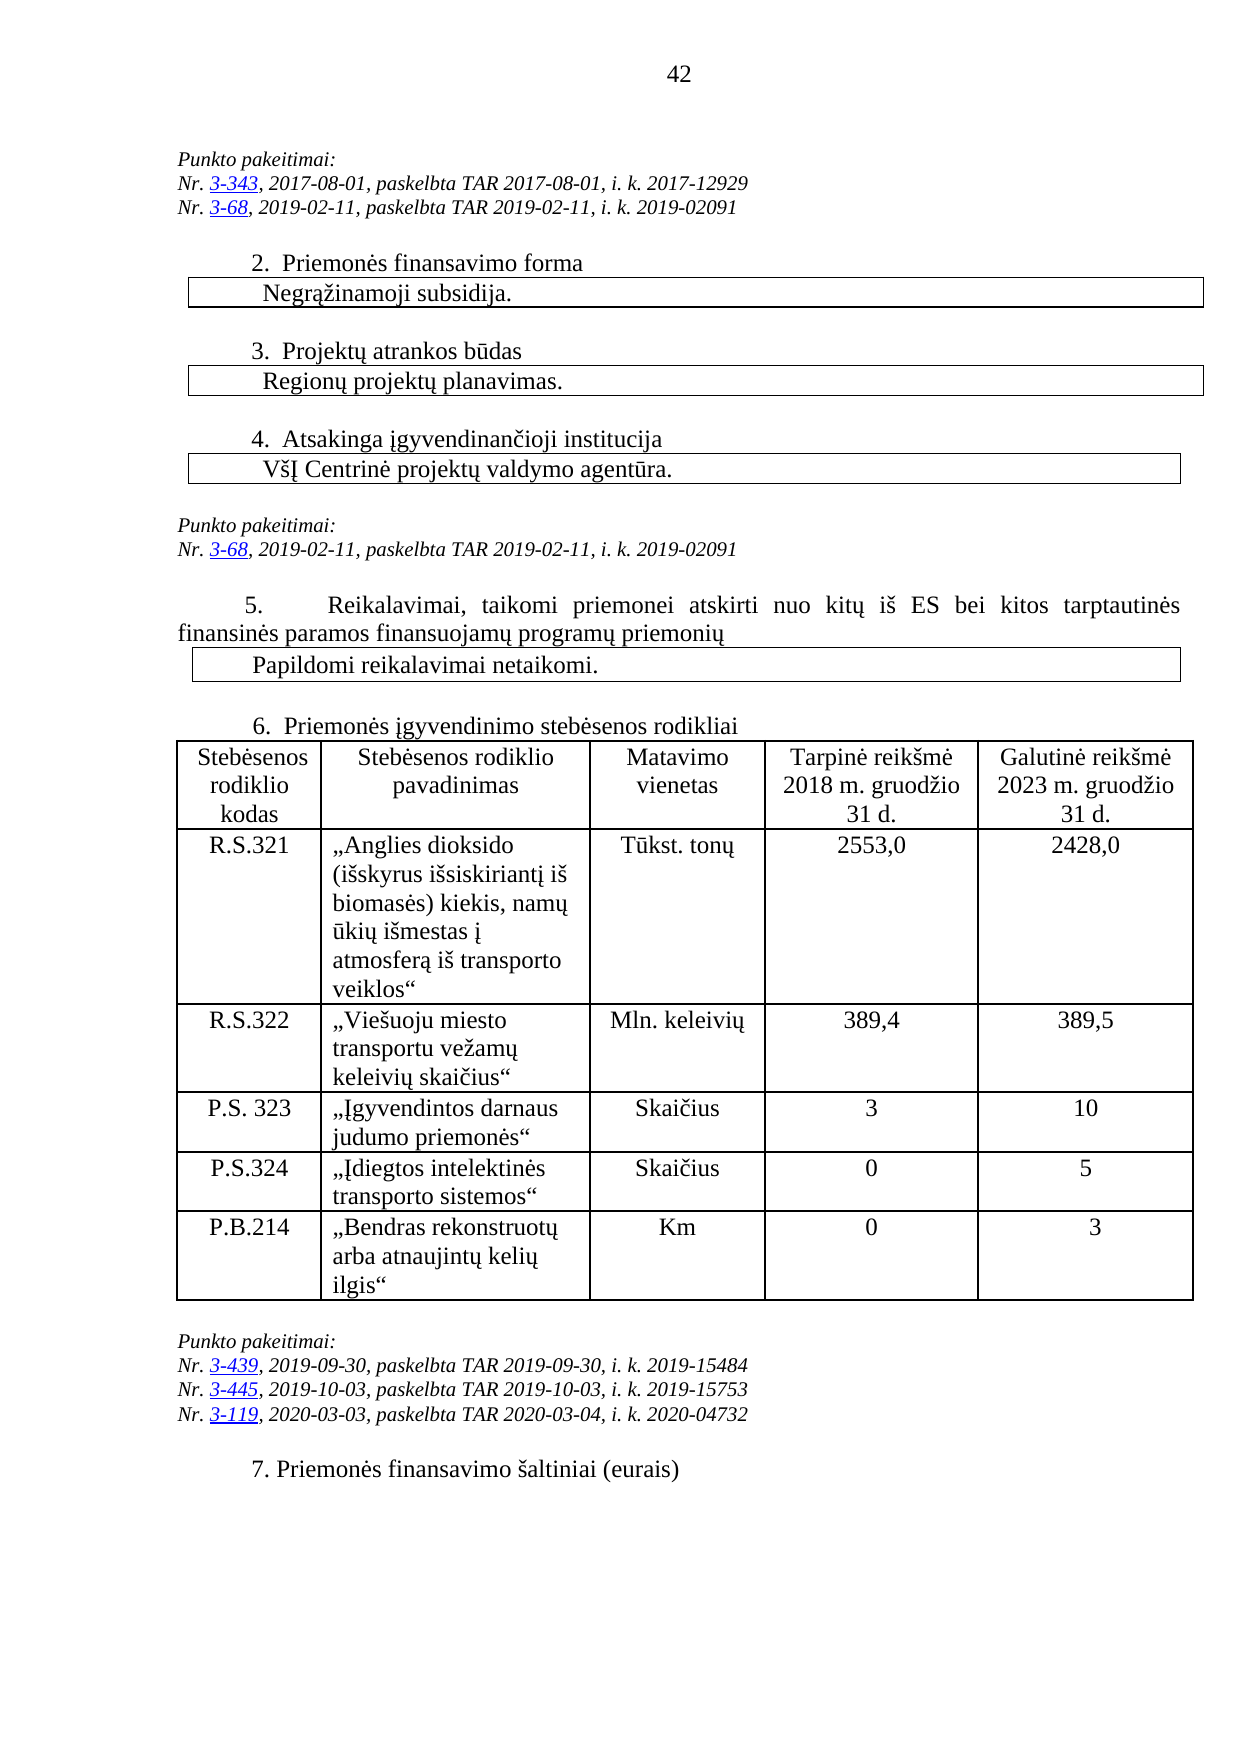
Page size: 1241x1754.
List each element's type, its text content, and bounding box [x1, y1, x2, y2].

table_cell 3 [979, 1212, 1192, 1298]
text 3. Projektų atrankos būdas [251, 336, 1181, 365]
table_cell P.S.324 [178, 1153, 320, 1210]
text Nr. 3-68, 2019-02-11, paskelbta TAR 2019-02-11, i. k. 2019-02091 [177, 195, 1181, 219]
text Papildomi reikalavimai netaikomi. [193, 648, 1180, 681]
table_cell Tūkst. tonų [591, 830, 764, 1003]
table_cell R.S.321 [178, 830, 320, 1003]
table_cell „Įgyvendintos darnaus judumo priemonės“ [322, 1093, 589, 1151]
table_header Galutinė reikšmė 2023 m. gruodžio 31 d. [979, 742, 1192, 828]
text Punkto pakeitimai: [177, 513, 1181, 537]
table_header VšĮ Centrinė projektų valdymo agentūra. [189, 454, 1180, 483]
table_cell Mln. keleivių [591, 1005, 764, 1091]
table_cell Skaičius [591, 1093, 764, 1151]
text 6. Priemonės įgyvendinimo stebėsenos rodikliai [177, 711, 1181, 740]
table_header Stebėsenos rodiklio kodas [178, 742, 320, 828]
table_cell R.S.322 [178, 1005, 320, 1091]
table_cell P.B.214 [178, 1212, 320, 1298]
table_cell 0 [766, 1212, 977, 1298]
table_cell 3 [766, 1093, 977, 1151]
text Nr. 3-119, 2020-03-03, paskelbta TAR 2020-03-04, i. k. 2020-04732 [177, 1401, 1181, 1426]
text Nr. 3-439, 2019-09-30, paskelbta TAR 2019-09-30, i. k. 2019-15484 [177, 1353, 1181, 1377]
table_header Regionų projektų planavimas. [189, 366, 1203, 395]
text Punkto pakeitimai: [177, 147, 1181, 171]
table_cell 0 [766, 1153, 977, 1210]
table_cell 2428,0 [979, 830, 1192, 1003]
table_cell 2553,0 [766, 830, 977, 1003]
table_cell Km [591, 1212, 764, 1298]
text Nr. 3-68, 2019-02-11, paskelbta TAR 2019-02-11, i. k. 2019-02091 [177, 537, 1181, 561]
table_cell 389,5 [979, 1005, 1192, 1091]
text 7. Priemonės finansavimo šaltiniai (eurais) [251, 1454, 1181, 1483]
table_cell 389,4 [766, 1005, 977, 1091]
table_cell 5 [979, 1153, 1192, 1210]
text Punkto pakeitimai: [177, 1329, 1181, 1353]
table_cell Skaičius [591, 1153, 764, 1210]
text Nr. 3-445, 2019-10-03, paskelbta TAR 2019-10-03, i. k. 2019-15753 [177, 1377, 1181, 1401]
table_cell „Anglies dioksido (išskyrus išsiskiriantį iš biomasės) kiekis, namų ūkių išmestas į atmosferą iš transporto veiklos“ [322, 830, 589, 1003]
table_header Negrąžinamoji subsidija. [189, 278, 1203, 306]
table_cell „Įdiegtos intelektinės transporto sistemos“ [322, 1153, 589, 1210]
table_cell „Bendras rekonstruotų arba atnaujintų kelių ilgis“ [322, 1212, 589, 1298]
table_header Stebėsenos rodiklio pavadinimas [322, 742, 589, 828]
table_cell „Viešuoju miesto transportu vežamų keleivių skaičius“ [322, 1005, 589, 1091]
table_cell P.S. 323 [178, 1093, 320, 1151]
text Nr. 3-343, 2017-08-01, paskelbta TAR 2017-08-01, i. k. 2017-12929 [177, 171, 1181, 195]
table_cell 10 [979, 1093, 1192, 1151]
text 5. Reikalavimai, taikomi priemonei atskirti nuo kitų iš ES bei kitos tarptautinės finansinės paramos finansuojamų programų priemonių [177, 590, 1181, 647]
table_header Tarpinė reikšmė 2018 m. gruodžio 31 d. [766, 742, 977, 828]
text 2. Priemonės finansavimo forma [251, 248, 1181, 277]
text 4. Atsakinga įgyvendinančioji institucija [251, 424, 1181, 453]
table_header Matavimo vienetas [591, 742, 764, 828]
